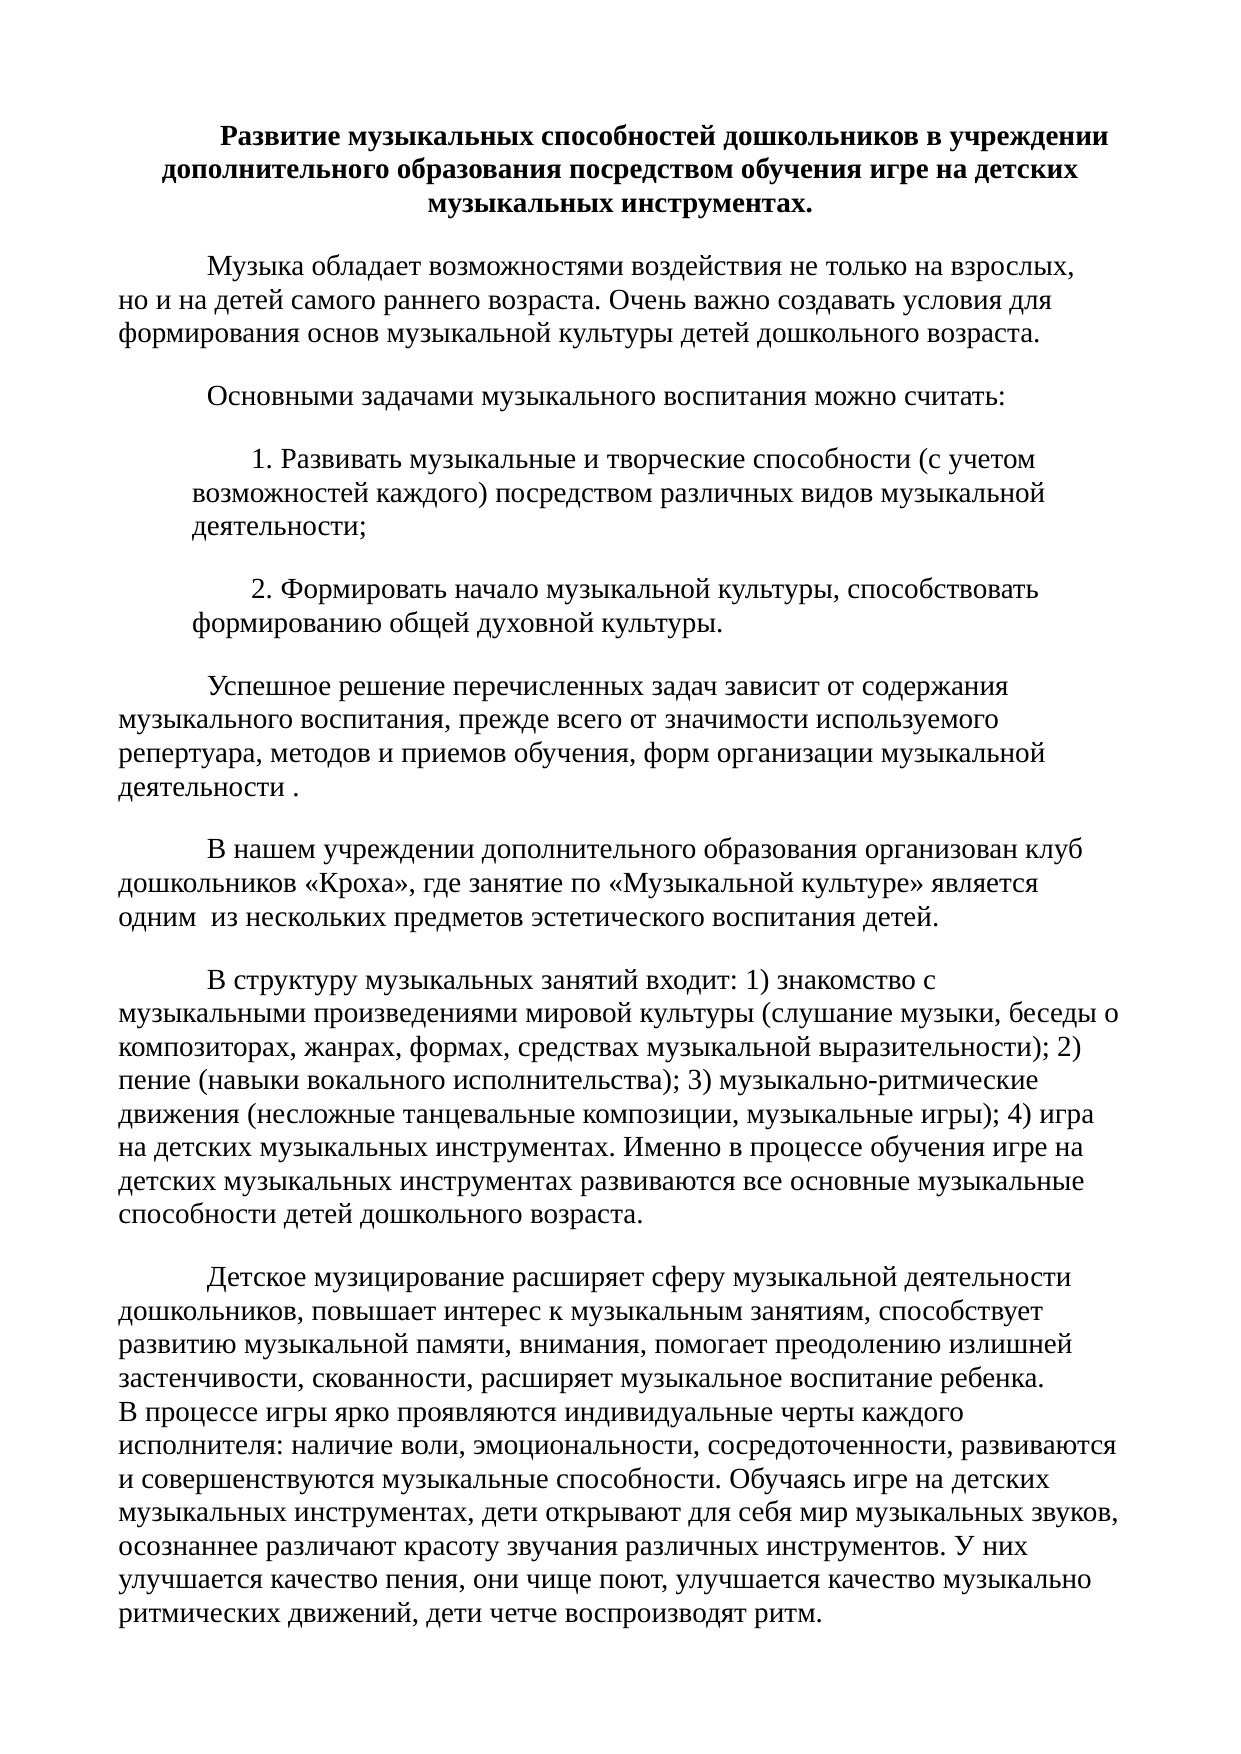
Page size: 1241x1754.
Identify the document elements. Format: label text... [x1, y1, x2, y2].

text Детское музицирование расширяет сферу музыкальной деятельности дошкольников, повышает интерес к музыкальным занятиям, способствует развитию музыкальной памяти, внимания, помогает преодолению излишней застенчивости, скованности, расширяет музыкальное воспитание ребенка. В процессе игры ярко проявляются индивидуальные черты каждого исполнителя: наличие воли, эмоциональности, сосредоточенности, развиваются и совершенствуются музыкальные способности. Обучаясь игре на детских музыкальных инструментах, дети открывают для себя мир музыкальных звуков, осознаннее различают красоту звучания различных инструментов. У них улучшается качество пения, они чище поют, улучшается качество музыкально ритмических движений, дети четче воспроизводят ритм. [118, 1259, 1122, 1628]
text В нашем учреждении дополнительного образования организован клуб дошкольников «Кроха», где занятие по «Музыкальной культуре» является одним из нескольких предметов эстетического воспитания детей. [118, 832, 1122, 932]
text В структуру музыкальных занятий входит: 1) знакомство с музыкальными произведениями мировой культуры (слушание музыки, беседы о композиторах, жанрах, формах, средствах музыкальной выразительности); 2) пение (навыки вокального исполнительства); 3) музыкально-ритмические движения (несложные танцевальные композиции, музыкальные игры); 4) игра на детских музыкальных инструментах. Именно в процессе обучения игре на детских музыкальных инструментах развиваются все основные музыкальные способности детей дошкольного возраста. [118, 962, 1122, 1230]
text Музыка обладает возможностями воздействия не только на взрослых, но и на детей самого раннего возраста. Очень важно создавать условия для формирования основ музыкальной культуры детей дошкольного возраста. [118, 248, 1122, 349]
text Развитие музыкальных способностей дошкольников в учреждении дополнительного образования посредством обучения игре на детских музыкальных инструментах. [118, 118, 1122, 219]
list Развивать музыкальные и творческие способности (с учетом возможностей каждого) посредством различных видов музыкальной деятельности; [162, 441, 1122, 542]
text Успешное решение перечисленных задач зависит от содержания музыкального воспитания, прежде всего от значимости используемого репертуара, методов и приемов обучения, форм организации музыкальной деятельности . [118, 668, 1122, 802]
text Основными задачами музыкального воспитания можно считать: [118, 378, 1122, 412]
list Формировать начало музыкальной культуры, способствовать формированию общей духовной культуры. [162, 571, 1122, 638]
